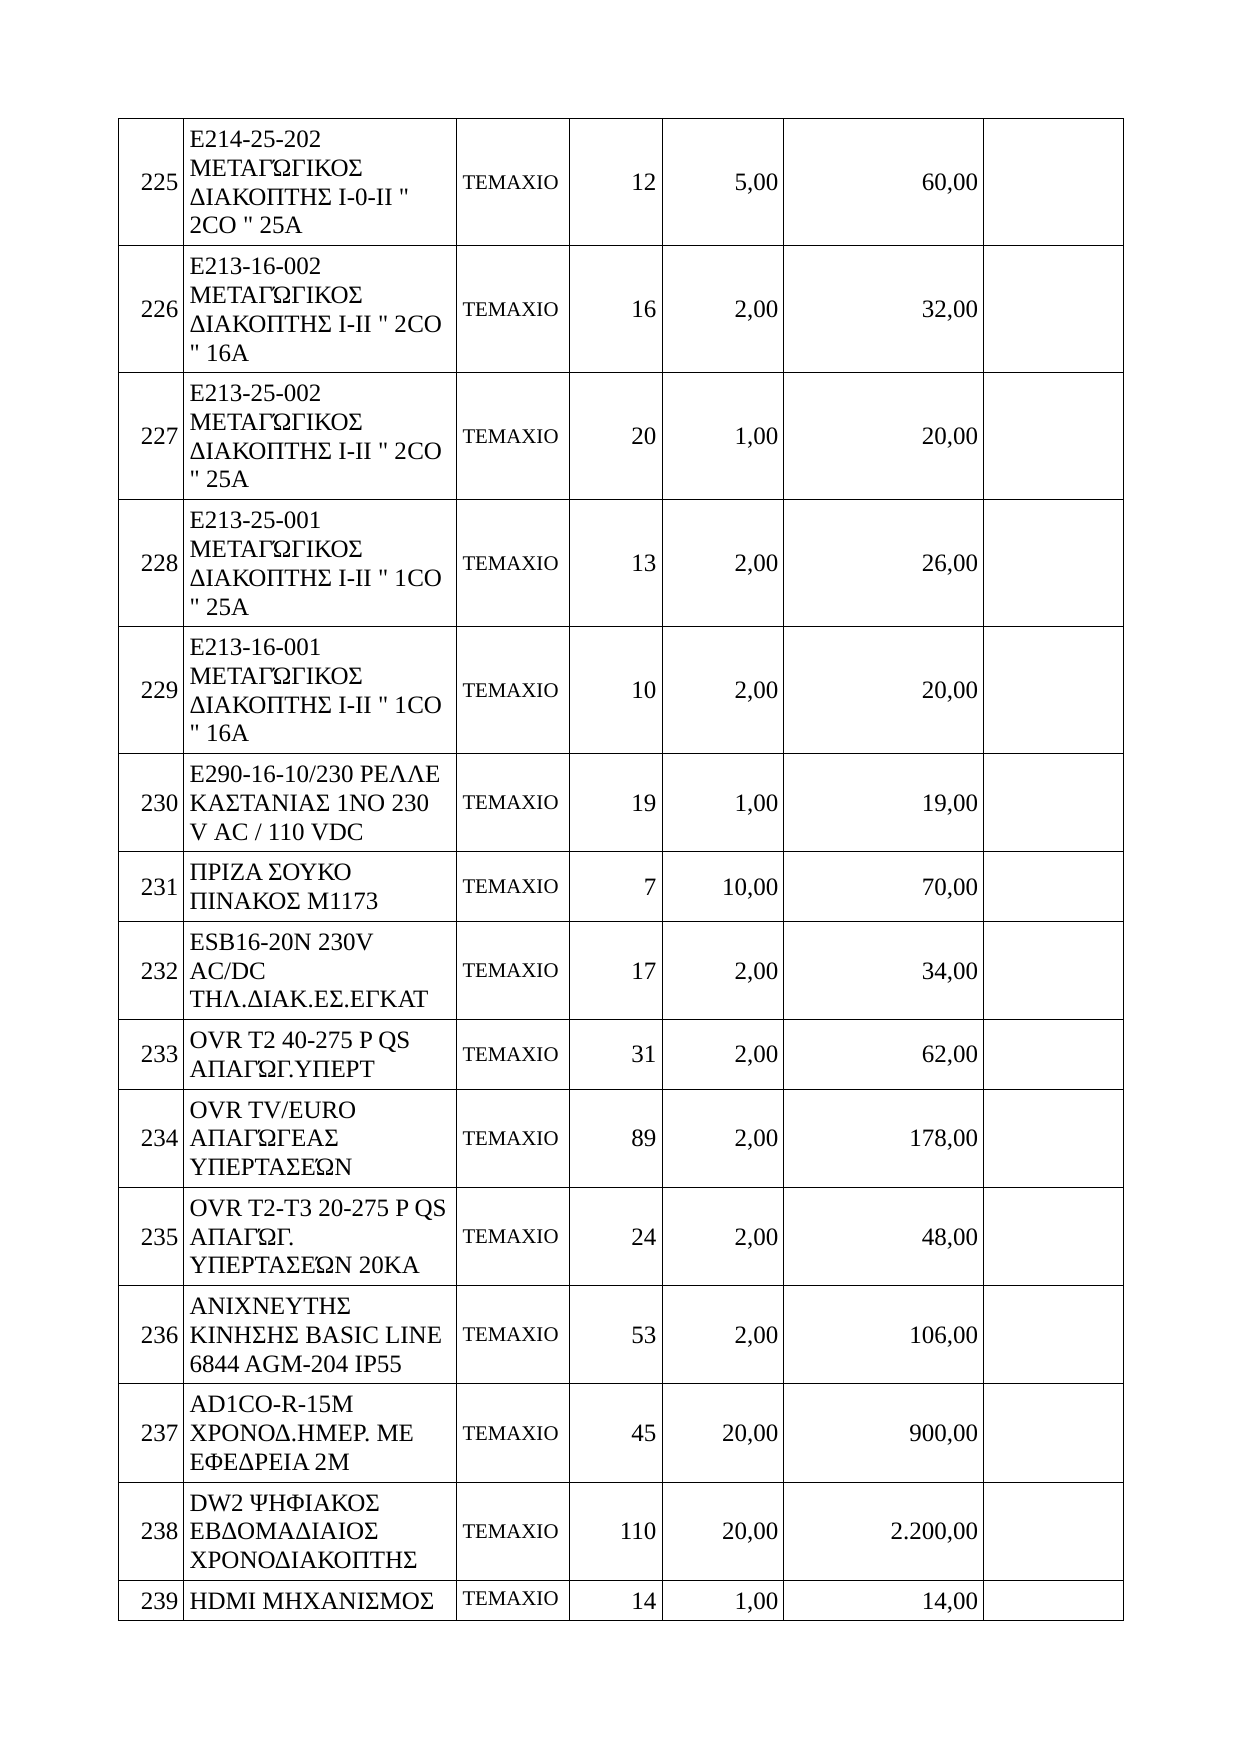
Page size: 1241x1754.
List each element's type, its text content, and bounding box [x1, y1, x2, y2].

table_cell [984, 246, 1123, 372]
table_cell [984, 922, 1123, 1019]
table_cell Ε213-25-001 ΜΕΤΑΓΏΓΙΚΟΣ ΔΙΑΚΟΠΤΗΣ Ι-ΙΙ " 1CO " 25A [184, 500, 456, 626]
table_cell 110 [570, 1483, 662, 1579]
table_cell 19,00 [784, 754, 983, 851]
table_cell 12 [570, 119, 662, 245]
table_cell 2,00 [663, 627, 783, 753]
table_cell 235 [119, 1188, 183, 1285]
table_cell 229 [119, 627, 183, 753]
table_cell 20,00 [784, 627, 983, 753]
table_cell 238 [119, 1483, 183, 1579]
table_cell [984, 1384, 1123, 1481]
table_cell 5,00 [663, 119, 783, 245]
table_cell [984, 500, 1123, 626]
table_cell 48,00 [784, 1188, 983, 1285]
table_cell 231 [119, 852, 183, 921]
table_cell ESB16-20N 230V AC/DC ΤΗΛ.ΔΙΑΚ.ΕΣ.ΕΓΚΑΤ [184, 922, 456, 1019]
table_cell Ε213-25-002 ΜΕΤΑΓΏΓΙΚΟΣ ΔΙΑΚΟΠΤΗΣ Ι-ΙΙ " 2CO " 25A [184, 373, 456, 499]
table_cell 45 [570, 1384, 662, 1481]
table_cell AD1CO-R-15M ΧΡΟΝΟΔ.ΗΜΕΡ. ΜΕ ΕΦΕΔΡΕΙΑ 2M [184, 1384, 456, 1481]
table_cell 2,00 [663, 1020, 783, 1088]
table_cell 2,00 [663, 246, 783, 372]
table_cell ΤΕΜΑΧΙΟ [457, 627, 569, 753]
table_cell 106,00 [784, 1286, 983, 1383]
table_cell 178,00 [784, 1090, 983, 1187]
table_cell 89 [570, 1090, 662, 1187]
table_cell 31 [570, 1020, 662, 1088]
table_cell DW2 ΨΗΦΙΑΚΟΣ ΕΒΔΟΜΑΔΙΑΙΟΣ ΧΡΟΝΟΔΙΑΚΟΠΤΗΣ [184, 1483, 456, 1579]
table_cell 20 [570, 373, 662, 499]
table_cell 2,00 [663, 500, 783, 626]
table_cell 34,00 [784, 922, 983, 1019]
table_cell ΠΡΙΖΑ ΣΟΥΚΟ ΠΙΝΑΚΟΣ Μ1173 [184, 852, 456, 921]
table_cell [984, 373, 1123, 499]
table_cell 26,00 [784, 500, 983, 626]
table_cell ΑΝΙΧΝΕΥΤΗΣ ΚΙΝΗΣΗΣ BASIC LINE 6844 AGM-204 IP55 [184, 1286, 456, 1383]
table_cell 13 [570, 500, 662, 626]
table_cell Ε214-25-202 ΜΕΤΑΓΏΓΙΚΟΣ ΔΙΑΚΟΠΤΗΣ Ι-0-ΙΙ " 2CO " 25A [184, 119, 456, 245]
table_cell ΤΕΜΑΧΙΟ [457, 1384, 569, 1481]
table_cell 2.200,00 [784, 1483, 983, 1579]
table_cell 20,00 [784, 373, 983, 499]
table_cell 239 [119, 1581, 183, 1620]
table_cell ΤΕΜΑΧΙΟ [457, 1581, 569, 1620]
table_cell 225 [119, 119, 183, 245]
table_cell 16 [570, 246, 662, 372]
table_cell 19 [570, 754, 662, 851]
table_cell 2,00 [663, 1286, 783, 1383]
table_cell 20,00 [663, 1384, 783, 1481]
table_cell 227 [119, 373, 183, 499]
table_cell [984, 1581, 1123, 1620]
table_cell 1,00 [663, 1581, 783, 1620]
table_cell OVR T2-T3 20-275 P QS ΑΠΑΓΏΓ. ΥΠΕΡΤΑΣΕΏΝ 20ΚΑ [184, 1188, 456, 1285]
table_cell 2,00 [663, 922, 783, 1019]
table_cell 10,00 [663, 852, 783, 921]
table_cell ΤΕΜΑΧΙΟ [457, 922, 569, 1019]
table_cell 2,00 [663, 1090, 783, 1187]
table_cell [984, 1188, 1123, 1285]
table_cell ΤΕΜΑΧΙΟ [457, 246, 569, 372]
table_cell 10 [570, 627, 662, 753]
table_cell ΤΕΜΑΧΙΟ [457, 373, 569, 499]
table_cell [984, 754, 1123, 851]
table_cell 236 [119, 1286, 183, 1383]
table_cell ΤΕΜΑΧΙΟ [457, 852, 569, 921]
table_cell HDMI ΜΗΧΑΝΙΣΜΟΣ [184, 1581, 456, 1620]
table_cell OVR T2 40-275 P QS ΑΠΑΓΏΓ.ΥΠΕΡΤ [184, 1020, 456, 1088]
table_cell ΤΕΜΑΧΙΟ [457, 754, 569, 851]
table_cell 14,00 [784, 1581, 983, 1620]
table_cell 60,00 [784, 119, 983, 245]
table_cell 2,00 [663, 1188, 783, 1285]
table_cell 237 [119, 1384, 183, 1481]
table_cell 24 [570, 1188, 662, 1285]
table_cell 7 [570, 852, 662, 921]
table_cell Ε213-16-001 ΜΕΤΑΓΏΓΙΚΟΣ ΔΙΑΚΟΠΤΗΣ Ι-ΙΙ " 1CO " 16A [184, 627, 456, 753]
table_cell [984, 1090, 1123, 1187]
table_cell 1,00 [663, 373, 783, 499]
table_cell 53 [570, 1286, 662, 1383]
table_cell [984, 1020, 1123, 1088]
table_cell 232 [119, 922, 183, 1019]
table_cell 70,00 [784, 852, 983, 921]
table_cell [984, 1483, 1123, 1579]
table_cell ΤΕΜΑΧΙΟ [457, 1286, 569, 1383]
table_cell [984, 119, 1123, 245]
table_cell ΤΕΜΑΧΙΟ [457, 1090, 569, 1187]
table_cell OVR TV/EURO ΑΠΑΓΏΓΕΑΣ ΥΠΕΡΤΑΣΕΏΝ [184, 1090, 456, 1187]
table_cell Ε213-16-002 ΜΕΤΑΓΏΓΙΚΟΣ ΔΙΑΚΟΠΤΗΣ Ι-ΙΙ " 2CO " 16A [184, 246, 456, 372]
table_cell ΤΕΜΑΧΙΟ [457, 1483, 569, 1579]
table_cell 230 [119, 754, 183, 851]
table_cell 900,00 [784, 1384, 983, 1481]
table_cell 62,00 [784, 1020, 983, 1088]
table_cell 20,00 [663, 1483, 783, 1579]
table_cell [984, 852, 1123, 921]
table_cell 226 [119, 246, 183, 372]
table_cell 234 [119, 1090, 183, 1187]
table_cell 233 [119, 1020, 183, 1088]
table_cell E290-16-10/230 ΡΕΛΛΕ ΚΑΣΤΑΝΙΑΣ 1ΝΟ 230 V AC / 110 VDC [184, 754, 456, 851]
table_cell [984, 1286, 1123, 1383]
table_cell ΤΕΜΑΧΙΟ [457, 119, 569, 245]
table_cell 14 [570, 1581, 662, 1620]
table_cell 17 [570, 922, 662, 1019]
table_cell 1,00 [663, 754, 783, 851]
table_cell ΤΕΜΑΧΙΟ [457, 500, 569, 626]
table_cell [984, 627, 1123, 753]
table_cell 228 [119, 500, 183, 626]
table_cell ΤΕΜΑΧΙΟ [457, 1188, 569, 1285]
table_cell ΤΕΜΑΧΙΟ [457, 1020, 569, 1088]
table_cell 32,00 [784, 246, 983, 372]
